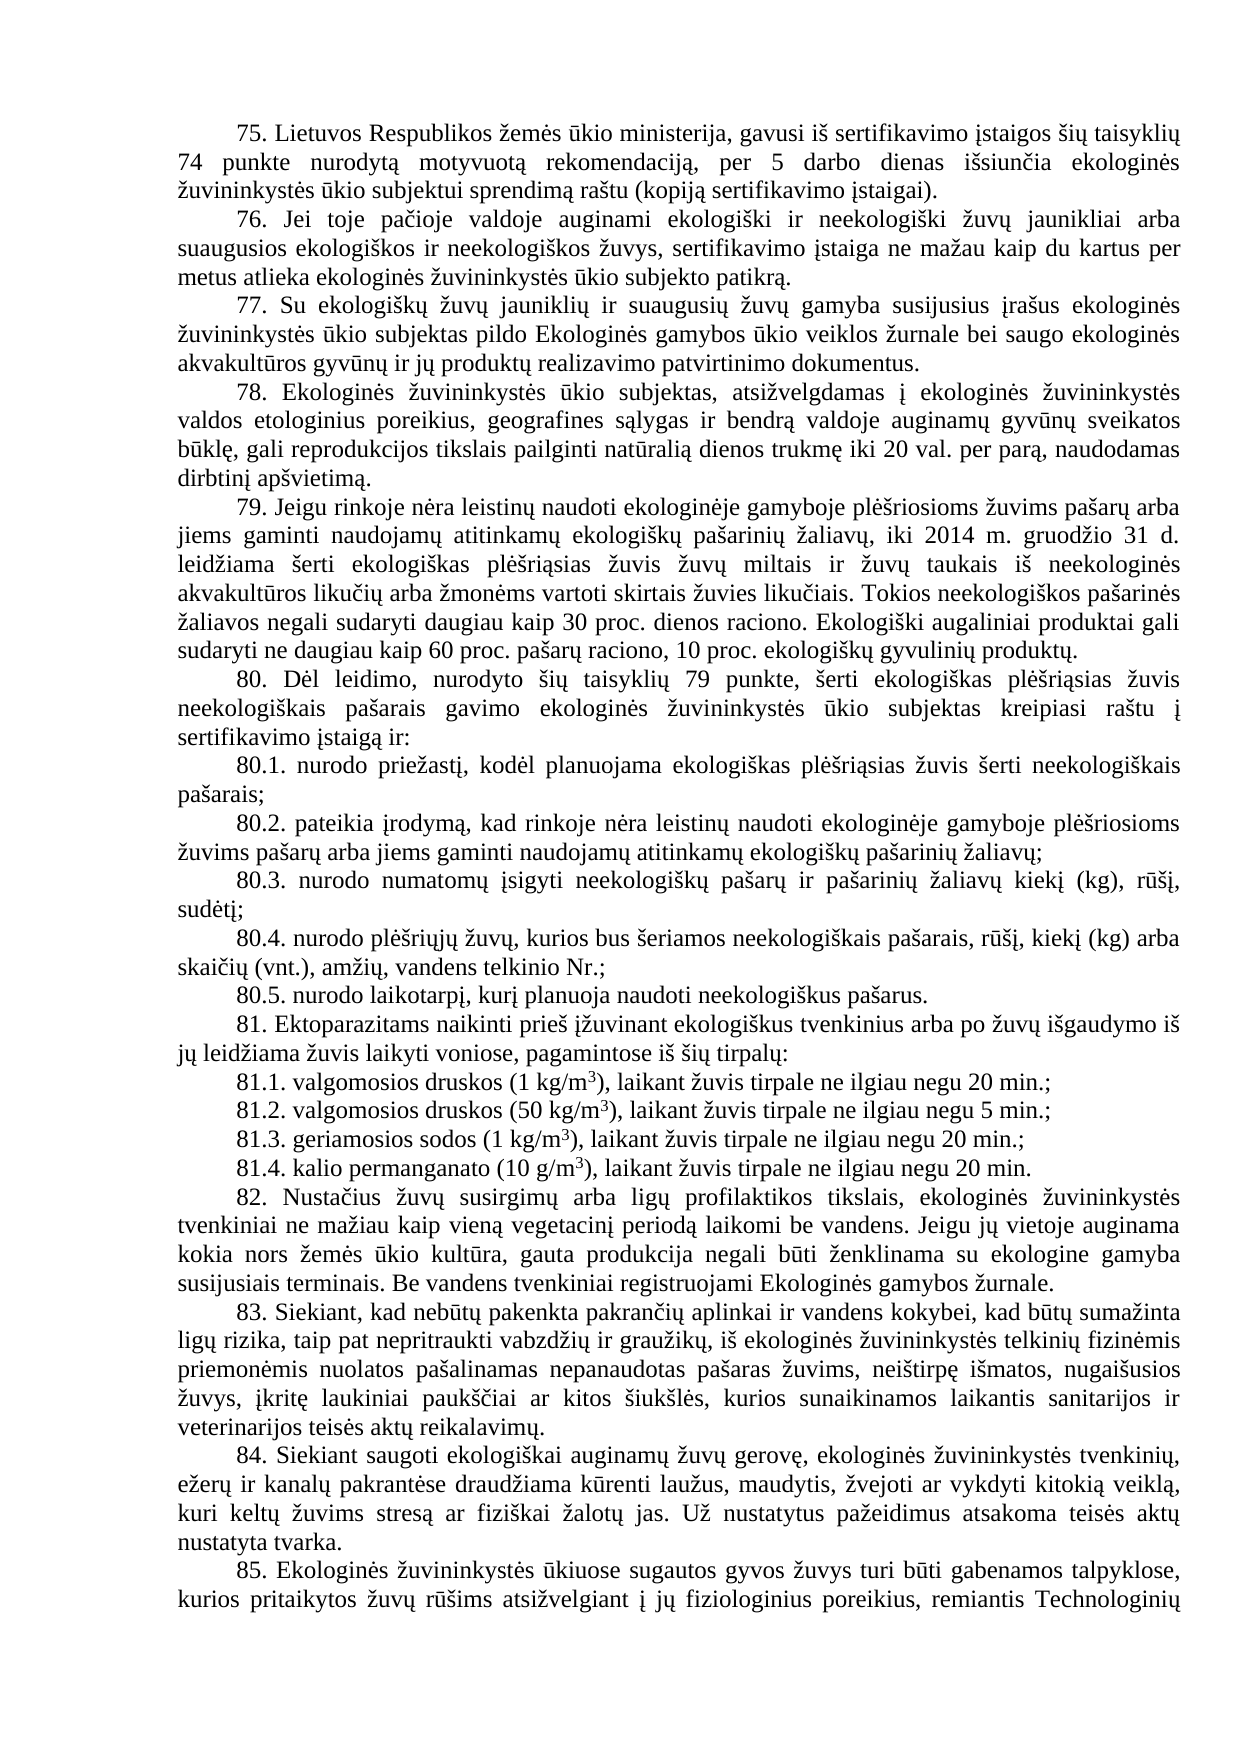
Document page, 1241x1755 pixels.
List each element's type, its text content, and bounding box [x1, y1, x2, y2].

text 82. Nustačius žuvų susirgimų arba ligų profilaktikos tikslais, ekologinės žuvininkystės tvenkiniai ne mažiau kaip vieną vegetacinį periodą laikomi be vandens. Jeigu jų vietoje auginama kokia nors žemės ūkio kultūra, gauta produkcija negali būti ženklinama su ekologine gamyba susijusiais terminais. Be vandens tvenkiniai registruojami Ekologinės gamybos žurnale. [177, 1182, 1181, 1297]
text 83. Siekiant, kad nebūtų pakenkta pakrančių aplinkai ir vandens kokybei, kad būtų sumažinta ligų rizika, taip pat nepritraukti vabzdžių ir graužikų, iš ekologinės žuvininkystės telkinių fizinėmis priemonėmis nuolatos pašalinamas nepanaudotas pašaras žuvims, neištirpę išmatos, nugaišusios žuvys, įkritę laukiniai paukščiai ar kitos šiukšlės, kurios sunaikinamos laikantis sanitarijos ir veterinarijos teisės aktų reikalavimų. [177, 1297, 1181, 1441]
text 81.2. valgomosios druskos (50 kg/m3), laikant žuvis tirpale ne ilgiau negu 5 min.; [177, 1096, 1181, 1124]
text 78. Ekologinės žuvininkystės ūkio subjektas, atsižvelgdamas į ekologinės žuvininkystės valdos etologinius poreikius, geografines sąlygas ir bendrą valdoje auginamų gyvūnų sveikatos būklę, gali reprodukcijos tikslais pailginti natūralią dienos trukmę iki 20 val. per parą, naudodamas dirbtinį apšvietimą. [177, 377, 1181, 492]
text 85. Ekologinės žuvininkystės ūkiuose sugautos gyvos žuvys turi būti gabenamos talpyklose, kurios pritaikytos žuvų rūšims atsižvelgiant į jų fiziologinius poreikius, remiantis Technologinių [177, 1556, 1181, 1613]
text 76. Jei toje pačioje valdoje auginami ekologiški ir neekologiški žuvų jaunikliai arba suaugusios ekologiškos ir neekologiškos žuvys, sertifikavimo įstaiga ne mažau kaip du kartus per metus atlieka ekologinės žuvininkystės ūkio subjekto patikrą. [177, 204, 1181, 291]
text 81.4. kalio permanganato (10 g/m3), laikant žuvis tirpale ne ilgiau negu 20 min. [177, 1153, 1181, 1182]
text 77. Su ekologiškų žuvų jauniklių ir suaugusių žuvų gamyba susijusius įrašus ekologinės žuvininkystės ūkio subjektas pildo Ekologinės gamybos ūkio veiklos žurnale bei saugo ekologinės akvakultūros gyvūnų ir jų produktų realizavimo patvirtinimo dokumentus. [177, 291, 1181, 377]
text 80.3. nurodo numatomų įsigyti neekologiškų pašarų ir pašarinių žaliavų kiekį (kg), rūšį, sudėtį; [177, 866, 1181, 923]
text 80.2. pateikia įrodymą, kad rinkoje nėra leistinų naudoti ekologinėje gamyboje plėšriosioms žuvims pašarų arba jiems gaminti naudojamų atitinkamų ekologiškų pašarinių žaliavų; [177, 808, 1181, 866]
text 84. Siekiant saugoti ekologiškai auginamų žuvų gerovę, ekologinės žuvininkystės tvenkinių, ežerų ir kanalų pakrantėse draudžiama kūrenti laužus, maudytis, žvejoti ar vykdyti kitokią veiklą, kuri keltų žuvims stresą ar fiziškai žalotų jas. Už nustatytus pažeidimus atsakoma teisės aktų nustatyta tvarka. [177, 1441, 1181, 1556]
text 80. Dėl leidimo, nurodyto šių taisyklių 79 punkte, šerti ekologiškas plėšriąsias žuvis neekologiškais pašarais gavimo ekologinės žuvininkystės ūkio subjektas kreipiasi raštu į sertifikavimo įstaigą ir: [177, 664, 1181, 751]
text 80.1. nurodo priežastį, kodėl planuojama ekologiškas plėšriąsias žuvis šerti neekologiškais pašarais; [177, 751, 1181, 808]
text 79. Jeigu rinkoje nėra leistinų naudoti ekologinėje gamyboje plėšriosioms žuvims pašarų arba jiems gaminti naudojamų atitinkamų ekologiškų pašarinių žaliavų, iki 2014 m. gruodžio 31 d. leidžiama šerti ekologiškas plėšriąsias žuvis žuvų miltais ir žuvų taukais iš neekologinės akvakultūros likučių arba žmonėms vartoti skirtais žuvies likučiais. Tokios neekologiškos pašarinės žaliavos negali sudaryti daugiau kaip 30 proc. dienos raciono. Ekologiški augaliniai produktai gali sudaryti ne daugiau kaip 60 proc. pašarų raciono, 10 proc. ekologiškų gyvulinių produktų. [177, 492, 1181, 664]
text 81.3. geriamosios sodos (1 kg/m3), laikant žuvis tirpale ne ilgiau negu 20 min.; [177, 1124, 1181, 1153]
text 75. Lietuvos Respublikos žemės ūkio ministerija, gavusi iš sertifikavimo įstaigos šių taisyklių 74 punkte nurodytą motyvuotą rekomendaciją, per 5 darbo dienas išsiunčia ekologinės žuvininkystės ūkio subjektui sprendimą raštu (kopiją sertifikavimo įstaigai). [177, 118, 1181, 204]
text 80.4. nurodo plėšriųjų žuvų, kurios bus šeriamos neekologiškais pašarais, rūšį, kiekį (kg) arba skaičių (vnt.), amžių, vandens telkinio Nr.; [177, 923, 1181, 981]
text 81.1. valgomosios druskos (1 kg/m3), laikant žuvis tirpale ne ilgiau negu 20 min.; [177, 1067, 1181, 1096]
text 81. Ektoparazitams naikinti prieš įžuvinant ekologiškus tvenkinius arba po žuvų išgaudymo iš jų leidžiama žuvis laikyti voniose, pagamintose iš šių tirpalų: [177, 1009, 1181, 1067]
text 80.5. nurodo laikotarpį, kurį planuoja naudoti neekologiškus pašarus. [177, 981, 1181, 1009]
